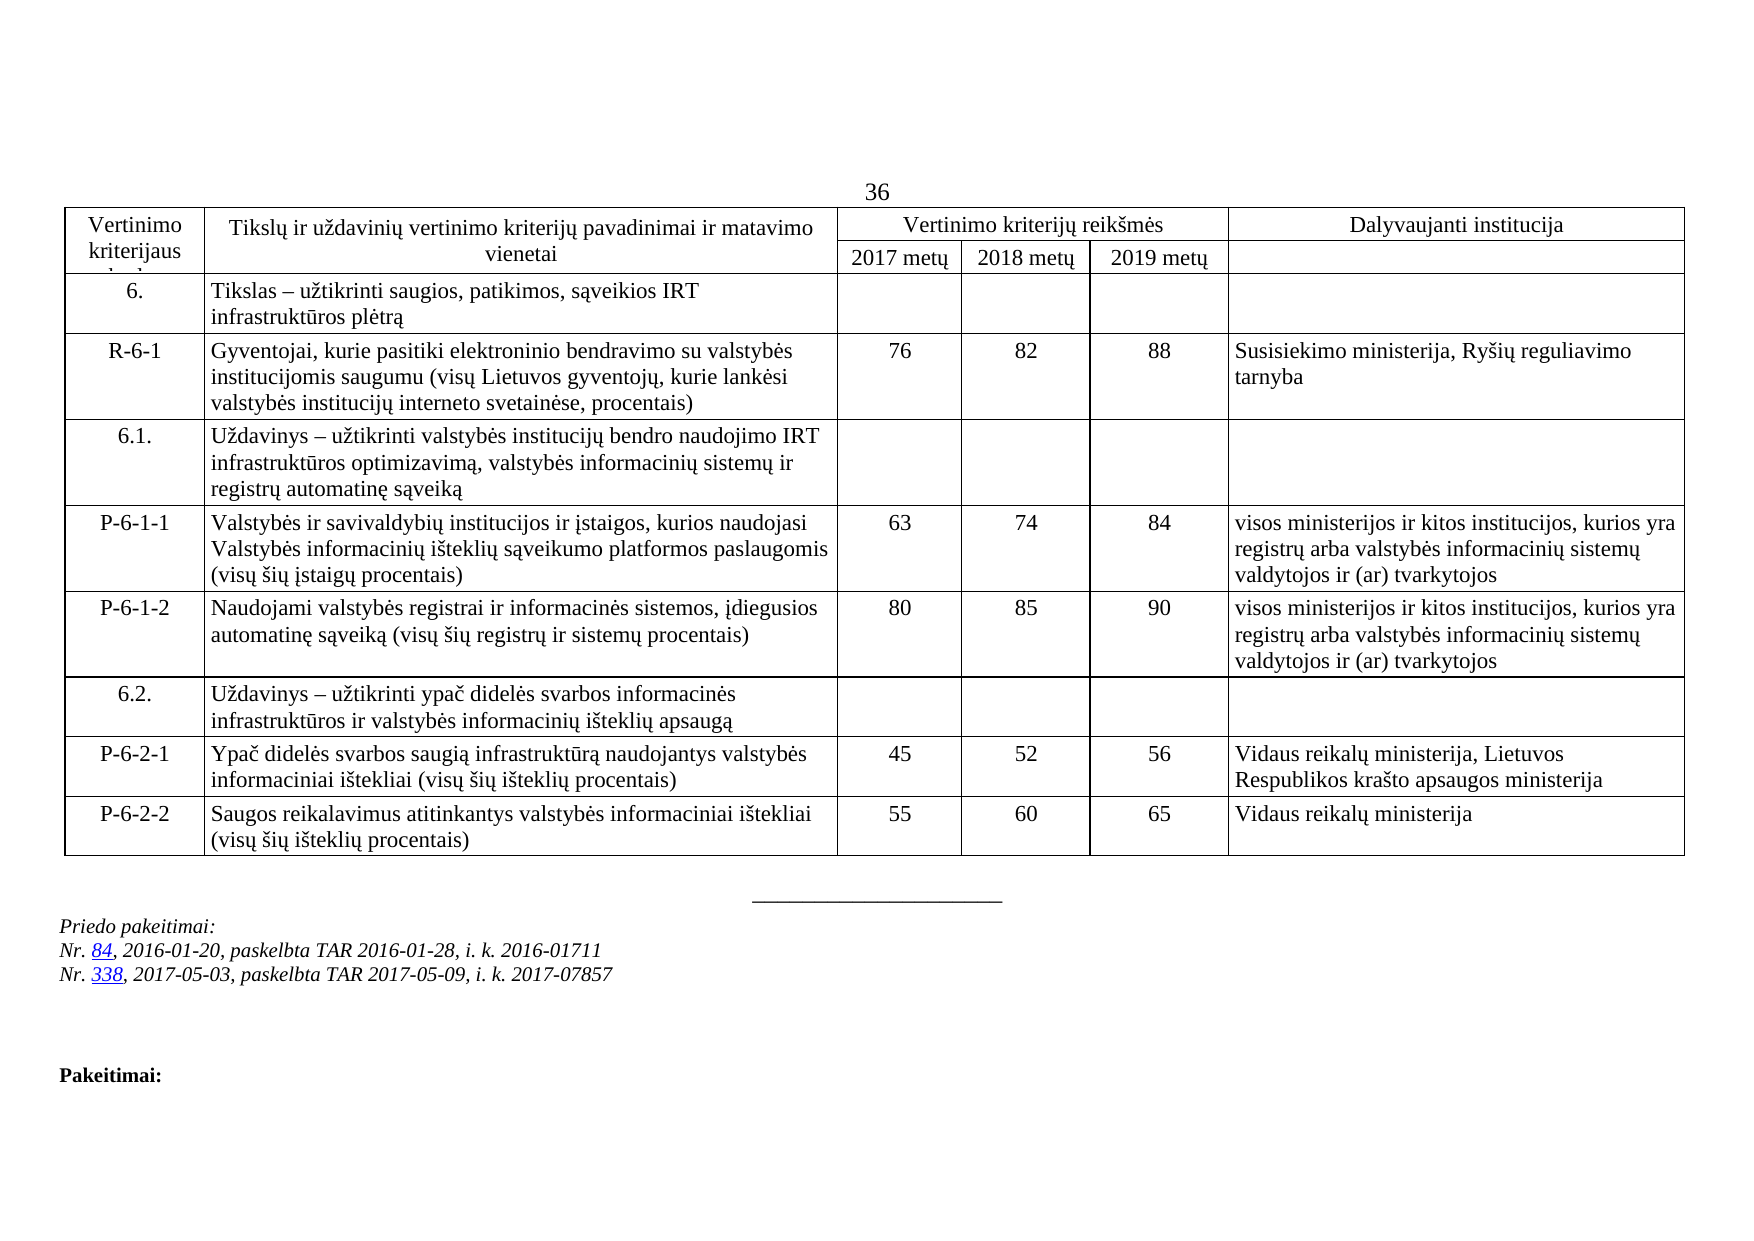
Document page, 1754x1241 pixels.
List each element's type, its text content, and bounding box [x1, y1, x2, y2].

table_cell [838, 274, 961, 333]
text Pakeitimai: [59, 1063, 1695, 1087]
table_cell Saugos reikalavimus atitinkantys valstybės informaciniai ištekliai (visų šių išteklių procentais) [205, 797, 837, 855]
table_cell 2019 metų [1091, 241, 1228, 273]
table_cell P-6-2-2 [66, 797, 204, 855]
table_cell 2017 metų [838, 241, 961, 273]
table_header Vertinimo kriterijų reikšmės [838, 208, 1228, 240]
table_cell [1091, 420, 1228, 504]
table_cell 6.2. [66, 678, 204, 736]
table_cell P-6-1-1 [66, 506, 204, 591]
table_cell Gyventojai, kurie pasitiki elektroninio bendravimo su valstybės institucijomis saugumu (visų Lietuvos gyventojų, kurie lankėsi valstybės institucijų interneto svetainėse, procentais) [205, 334, 837, 419]
table_cell 6.1. [66, 420, 204, 504]
table_cell Vidaus reikalų ministerija [1229, 797, 1684, 855]
table_cell 74 [962, 506, 1089, 591]
table_cell 45 [838, 737, 961, 796]
table_cell 56 [1091, 737, 1228, 796]
table_cell [838, 420, 961, 504]
table_cell 63 [838, 506, 961, 591]
table_cell 88 [1091, 334, 1228, 419]
table_cell 6. [66, 274, 204, 333]
table_cell Naudojami valstybės registrai ir informacinės sistemos, įdiegusios automatinę sąveiką (visų šių registrų ir sistemų procentais) [205, 592, 837, 676]
table_cell Uždavinys – užtikrinti ypač didelės svarbos informacinės infrastruktūros ir valstybės informacinių išteklių apsaugą [205, 678, 837, 736]
table_cell 76 [838, 334, 961, 419]
table_cell Valstybės ir savivaldybių institucijos ir įstaigos, kurios naudojasi Valstybės informacinių išteklių sąveikumo platformos paslaugomis (visų šių įstaigų procentais) [205, 506, 837, 591]
table_header Tikslų ir uždavinių vertinimo kriterijų pavadinimai ir matavimo vienetai [205, 208, 837, 273]
table_cell Tikslas – užtikrinti saugios, patikimos, sąveikios IRT infrastruktūros plėtrą [205, 274, 837, 333]
text Nr. 338, 2017-05-03, paskelbta TAR 2017-05-09, i. k. 2017-07857 [59, 962, 1695, 986]
table_cell [962, 274, 1089, 333]
table_cell Susisiekimo ministerija, Ryšių reguliavimo tarnyba [1229, 334, 1684, 419]
table_cell 84 [1091, 506, 1228, 591]
text Nr. 84, 2016-01-20, paskelbta TAR 2016-01-28, i. k. 2016-01711 [59, 938, 1695, 962]
table_cell 2018 metų [962, 241, 1089, 273]
table_cell 80 [838, 592, 961, 676]
table_cell [838, 678, 961, 736]
table_cell Uždavinys – užtikrinti valstybės institucijų bendro naudojimo IRT infrastruktūros optimizavimą, valstybės informacinių sistemų ir registrų automatinę sąveiką [205, 420, 837, 504]
table_header Vertinimo kriterijaus kodas [66, 208, 204, 273]
table_cell P-6-1-2 [66, 592, 204, 676]
table_cell [962, 420, 1089, 504]
table_cell [1229, 420, 1684, 504]
table_cell [1229, 241, 1684, 273]
table_cell visos ministerijos ir kitos institucijos, kurios yra registrų arba valstybės informacinių sistemų valdytojos ir (ar) tvarkytojos [1229, 592, 1684, 676]
table_cell [1091, 274, 1228, 333]
table_cell Ypač didelės svarbos saugią infrastruktūrą naudojantys valstybės informaciniai ištekliai (visų šių išteklių procentais) [205, 737, 837, 796]
table_cell 60 [962, 797, 1089, 855]
table_cell visos ministerijos ir kitos institucijos, kurios yra registrų arba valstybės informacinių sistemų valdytojos ir (ar) tvarkytojos [1229, 506, 1684, 591]
table_cell 55 [838, 797, 961, 855]
table_cell R-6-1 [66, 334, 204, 419]
table_cell Vidaus reikalų ministerija, Lietuvos Respublikos krašto apsaugos ministerija [1229, 737, 1684, 796]
table_cell 65 [1091, 797, 1228, 855]
table_cell 90 [1091, 592, 1228, 676]
table_cell 85 [962, 592, 1089, 676]
table_cell [1229, 274, 1684, 333]
text –––––––––––––––––––– [59, 885, 1695, 914]
table_cell P-6-2-1 [66, 737, 204, 796]
text Priedo pakeitimai: [59, 914, 1695, 938]
table_header Dalyvaujanti institucija [1229, 208, 1684, 240]
table_cell 52 [962, 737, 1089, 796]
table_cell [1091, 678, 1228, 736]
table_cell [962, 678, 1089, 736]
table_cell 82 [962, 334, 1089, 419]
table_cell [1229, 678, 1684, 736]
